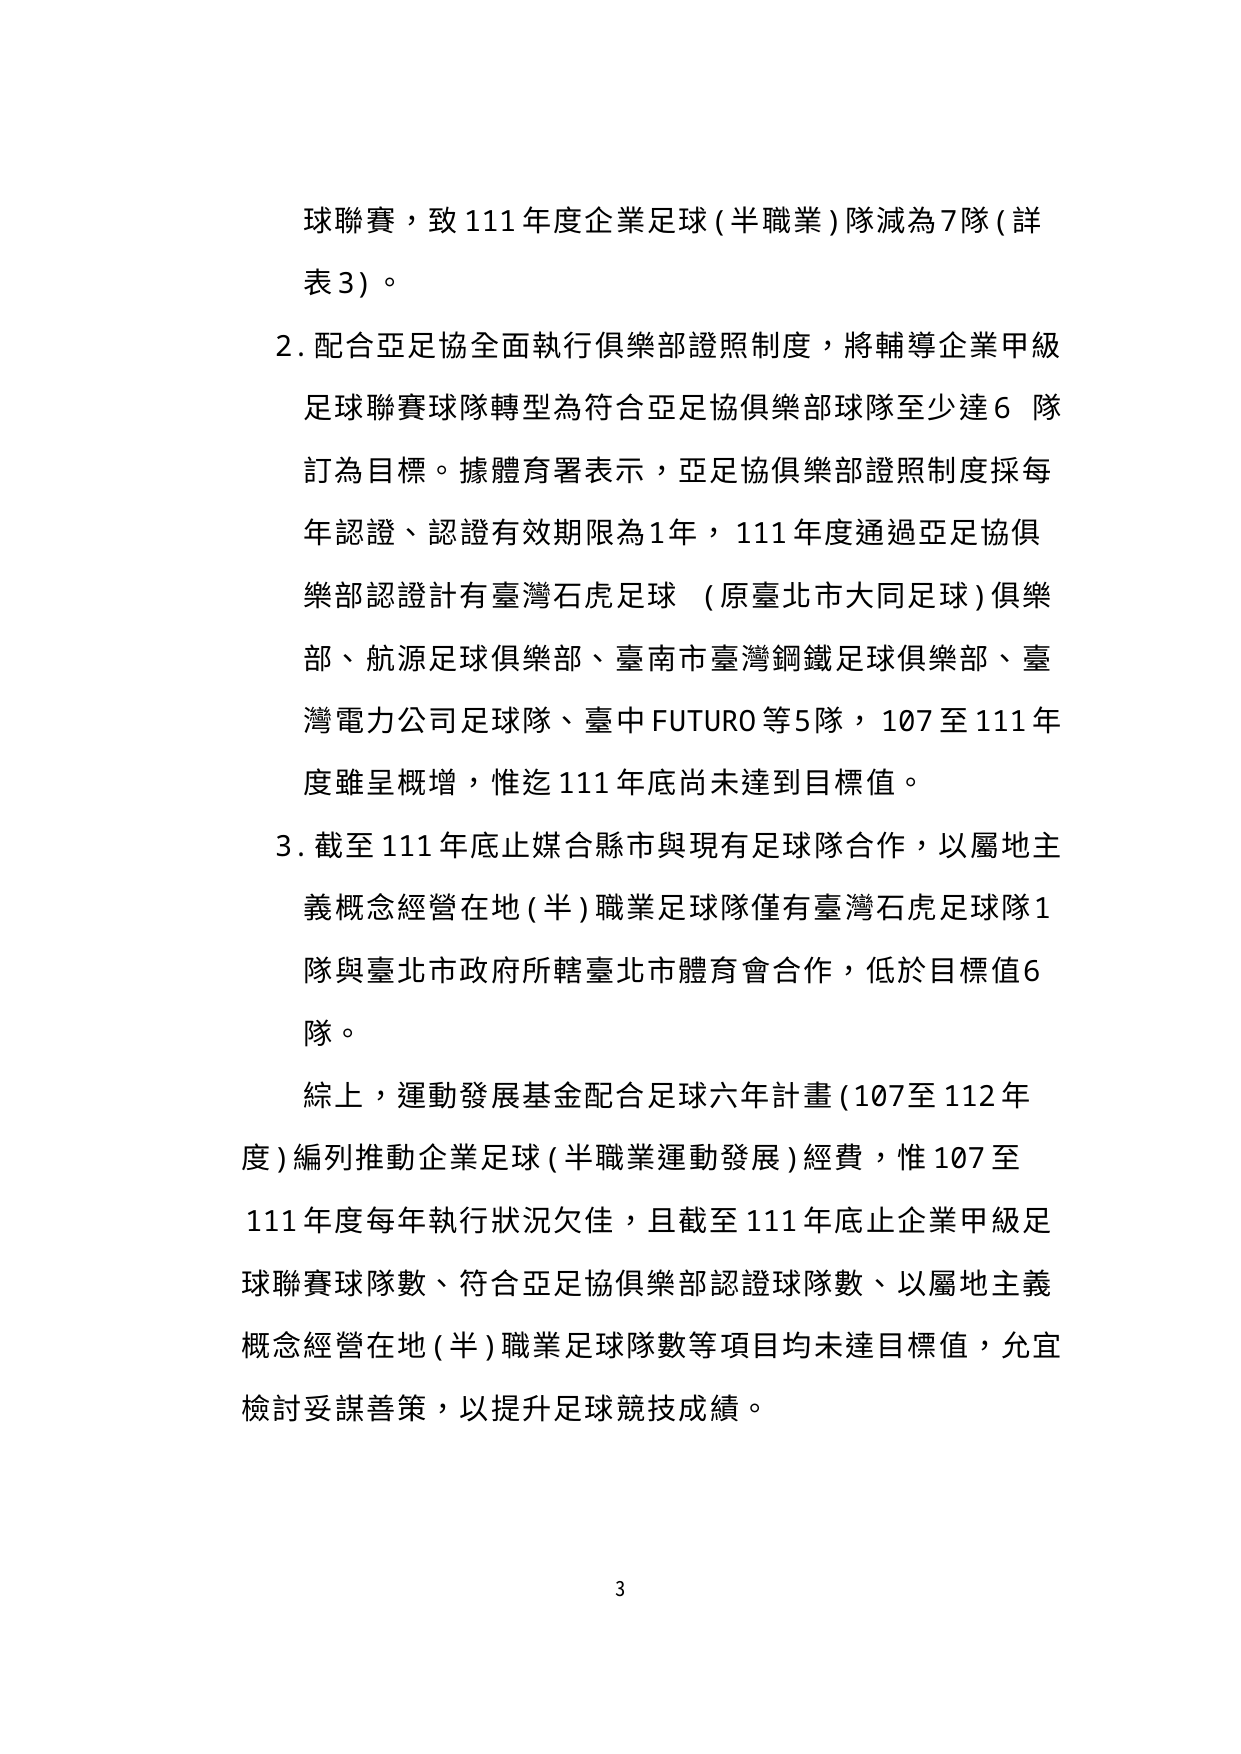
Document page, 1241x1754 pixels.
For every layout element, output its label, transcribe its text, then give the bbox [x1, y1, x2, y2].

text 2.配合亞足協全面執行俱樂部證照制度，將輔導企業甲級足球聯賽球隊轉型為符合亞足協俱樂部球隊至少達6 隊訂為目標。據體育署表示，亞足協俱樂部證照制度採每年認證、認證有效期限為1年，111年度通過亞足協俱樂部認證計有臺灣石虎足球 (原臺北市大同足球)俱樂部、航源足球俱樂部、臺南市臺灣鋼鐵足球俱樂部、臺灣電力公司足球隊、臺中FUTURO等5隊，107至111年度雖呈概增，惟迄111年底尚未達到目標值。 [266, 302, 1063, 802]
text 3.截至111年底止媒合縣市與現有足球隊合作，以屬地主義概念經營在地(半)職業足球隊僅有臺灣石虎足球隊1隊與臺北市政府所轄臺北市體育會合作，低於目標值6隊。 [266, 802, 1063, 1052]
text 球聯賽，致111年度企業足球(半職業)隊減為7隊(詳表3)。 [266, 177, 1063, 302]
text 綜上，運動發展基金配合足球六年計畫(107至112年度)編列推動企業足球(半職業運動發展)經費，惟107至111年度每年執行狀況欠佳，且截至111年底止企業甲級足球聯賽球隊數、符合亞足協俱樂部認證球隊數、以屬地主義概念經營在地(半)職業足球隊數等項目均未達目標值，允宜檢討妥謀善策，以提升足球競技成績。 [236, 1052, 1063, 1427]
